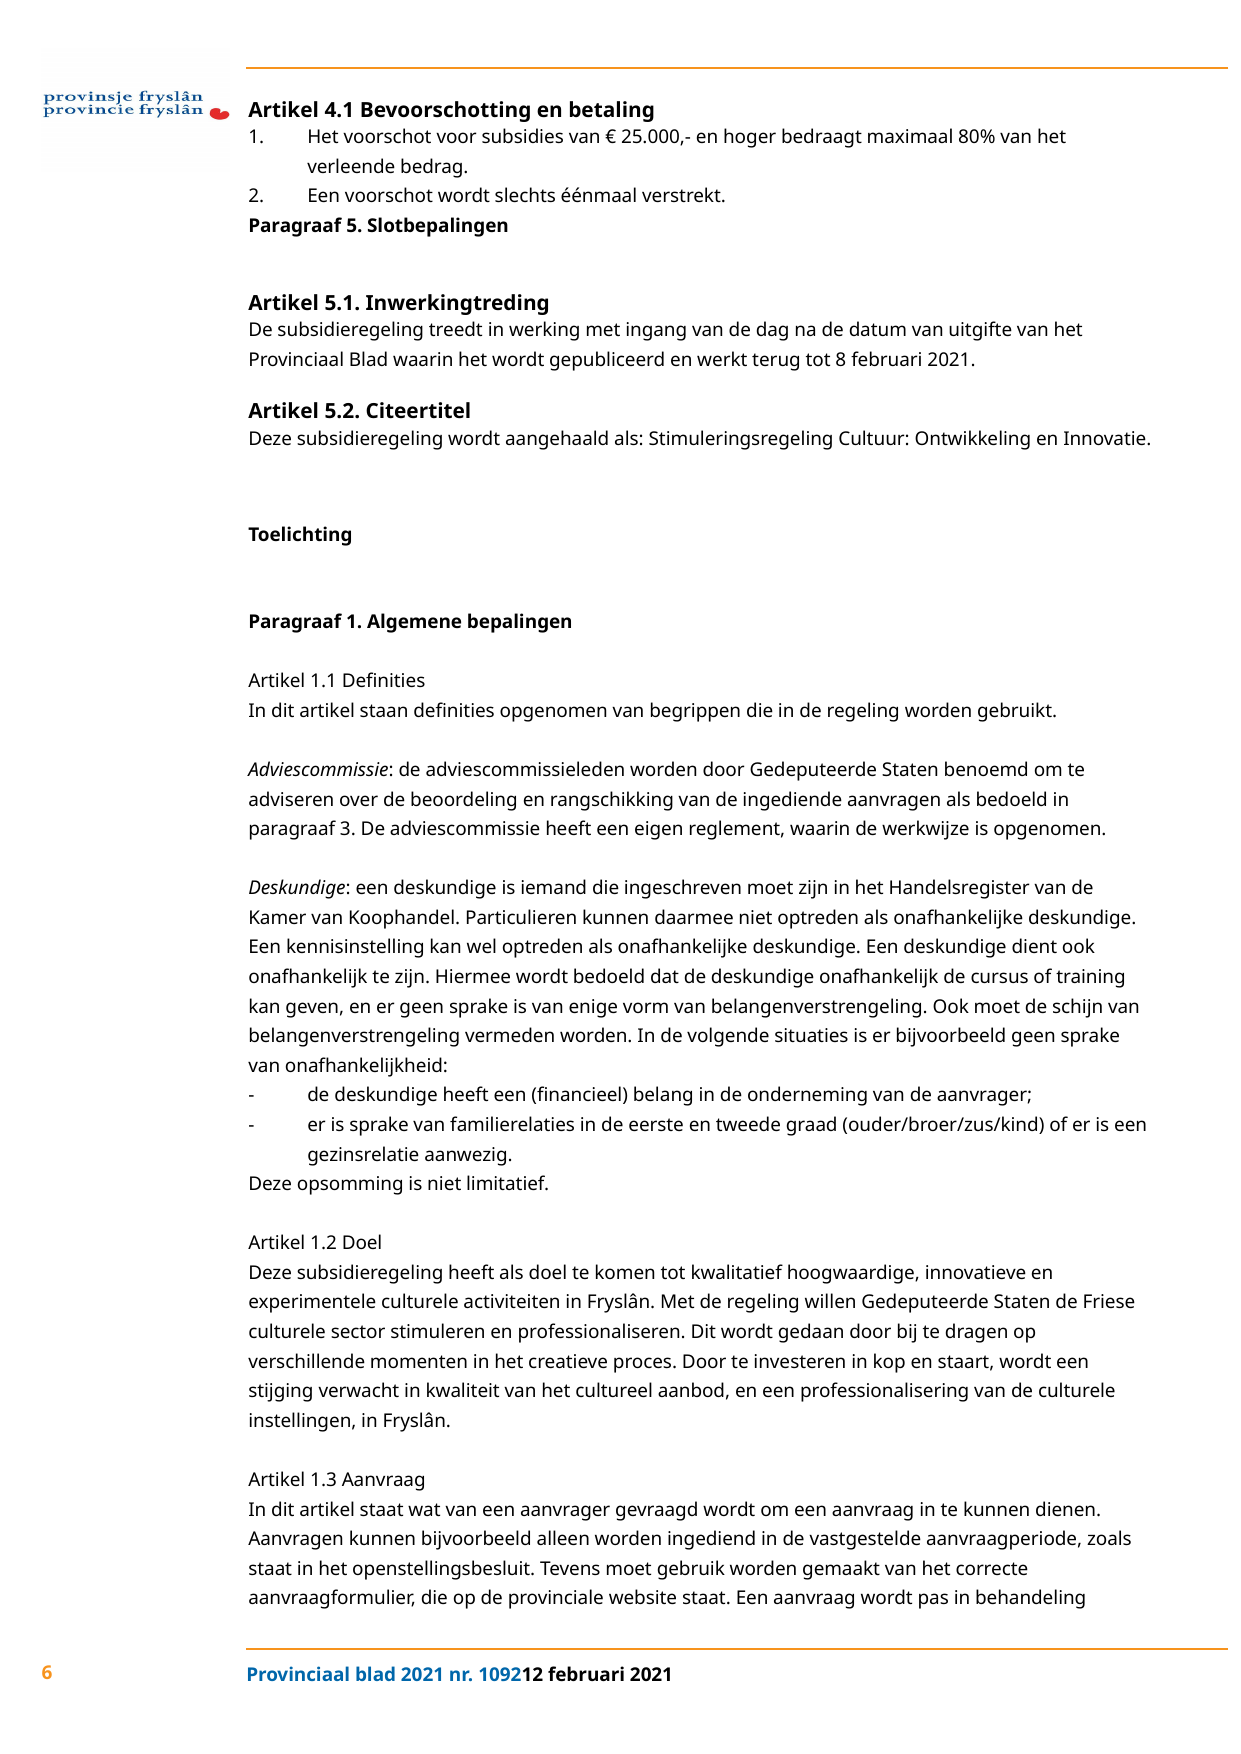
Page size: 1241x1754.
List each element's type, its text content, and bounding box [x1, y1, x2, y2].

list de deskundige heeft een (financieel) belang in de onderneming van de aanvrager; [248, 1082, 1152, 1107]
text Deze subsidieregeling wordt aangehaald als: Stimuleringsregeling Cultuur: Ontwikkeling en Innovatie. [248, 425, 1152, 451]
list Het voorschot voor subsidies van € 25.000,- en hoger bedraagt maximaal 80% van het verleende bedrag. [248, 123, 1152, 178]
text De subsidieregeling treedt in werking met ingang van de dag na de datum van uitgifte van het Provinciaal Blad waarin het wordt gepubliceerd en werkt terug tot 8 februari 2021. [248, 317, 1152, 372]
text Artikel 5.2. Citeertitel [248, 397, 1152, 425]
text Deskundige: een deskundige is iemand die ingeschreven moet zijn in het Handelsregister van de Kamer van Koophandel. Particulieren kunnen daarmee niet optreden als onafhankelijke deskundige. Een kennisinstelling kan wel optreden als onafhankelijke deskundige. Een deskundige dient ook onafhankelijk te zijn. Hiermee wordt bedoeld dat de deskundige onafhankelijk de cursus of training kan geven, en er geen sprake is van enige vorm van belangenverstrengeling. Ook moet de schijn van belangenverstrengeling vermeden worden. In de volgende situaties is er bijvoorbeeld geen sprake van onafhankelijkheid: [248, 874, 1152, 1078]
text Artikel 1.2 Doel [248, 1229, 1152, 1255]
text Artikel 5.1. Inwerkingtreding [248, 288, 1152, 317]
text Toelichting [248, 510, 1152, 549]
picture [41, 47, 231, 172]
text Paragraaf 1. Algemene bepalingen [248, 608, 1152, 634]
text Artikel 4.1 Bevoorschotting en betaling [248, 95, 1152, 123]
text Deze subsidieregeling heeft als doel te komen tot kwalitatief hoogwaardige, innovatieve en experimentele culturele activiteiten in Fryslân. Met de regeling willen Gedeputeerde Staten de Friese culturele sector stimuleren en professionaliseren. Dit wordt gedaan door bij te dragen op verschillende momenten in het creatieve proces. Door te investeren in kop en staart, wordt een stijging verwacht in kwaliteit van het cultureel aanbod, en een professionalisering van de culturele instellingen, in Fryslân. [248, 1259, 1152, 1433]
list er is sprake van familierelaties in de eerste en tweede graad (ouder/broer/zus/kind) of er is een gezinsrelatie aanwezig. [248, 1111, 1152, 1167]
text Artikel 1.1 Definities [248, 667, 1152, 693]
list Een voorschot wordt slechts éénmaal verstrekt. [248, 182, 1152, 208]
text In dit artikel staat wat van een aanvrager gevraagd wordt om een aanvraag in te kunnen dienen. Aanvragen kunnen bijvoorbeeld alleen worden ingediend in de vastgestelde aanvraagperiode, zoals staat in het openstellingsbesluit. Tevens moet gebruik worden gemaakt van het correcte aanvraagformulier, die op de provinciale website staat. Een aanvraag wordt pas in behandeling [248, 1496, 1152, 1610]
text Artikel 1.3 Aanvraag [248, 1466, 1152, 1492]
text Adviescommissie: de adviescommissieleden worden door Gedeputeerde Staten benoemd om te adviseren over de beoordeling en rangschikking van de ingediende aanvragen als bedoeld in paragraaf 3. De adviescommissie heeft een eigen reglement, waarin de werkwijze is opgenomen. [248, 756, 1152, 841]
text Deze opsomming is niet limitatief. [248, 1170, 1152, 1196]
text In dit artikel staan definities opgenomen van begrippen die in de regeling worden gebruikt. [248, 697, 1152, 723]
text Paragraaf 5. Slotbepalingen [248, 212, 1152, 238]
